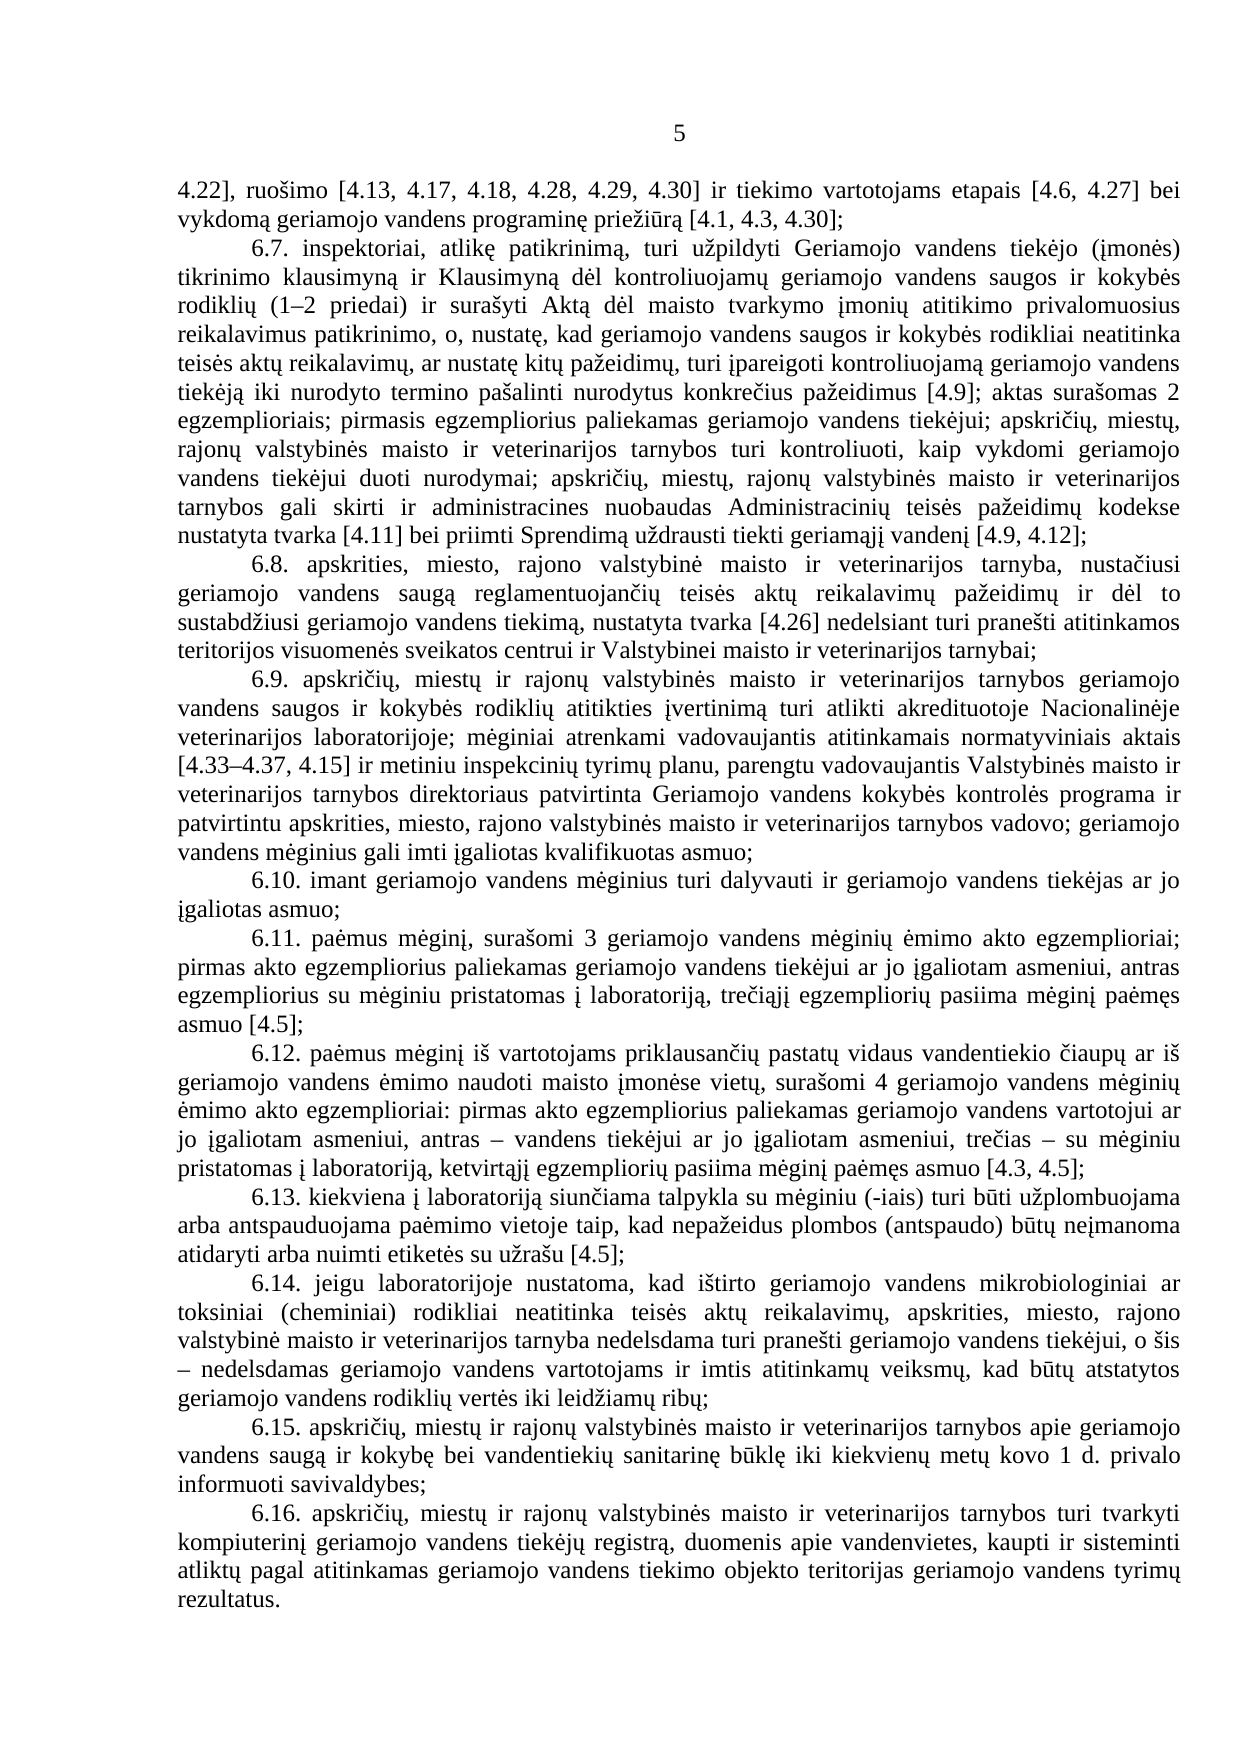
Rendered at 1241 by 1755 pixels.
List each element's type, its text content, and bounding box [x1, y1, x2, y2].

text 6.12. paėmus mėginį iš vartotojams priklausančių pastatų vidaus vandentiekio čiaupų ar iš geriamojo vandens ėmimo naudoti maisto įmonėse vietų, surašomi 4 geriamojo vandens mėginių ėmimo akto egzemplioriai: pirmas akto egzempliorius paliekamas geriamojo vandens vartotojui ar jo įgaliotam asmeniui, antras – vandens tiekėjui ar jo įgaliotam asmeniui, trečias – su mėginiu pristatomas į laboratoriją, ketvirtąjį egzempliorių pasiima mėginį paėmęs asmuo [4.3, 4.5]; [177, 1038, 1181, 1182]
text 6.7. inspektoriai, atlikę patikrinimą, turi užpildyti Geriamojo vandens tiekėjo (įmonės) tikrinimo klausimyną ir Klausimyną dėl kontroliuojamų geriamojo vandens saugos ir kokybės rodiklių (1–2 priedai) ir surašyti Aktą dėl maisto tvarkymo įmonių atitikimo privalomuosius reikalavimus patikrinimo, o, nustatę, kad geriamojo vandens saugos ir kokybės rodikliai neatitinka teisės aktų reikalavimų, ar nustatę kitų pažeidimų, turi įpareigoti kontroliuojamą geriamojo vandens tiekėją iki nurodyto termino pašalinti nurodytus konkrečius pažeidimus [4.9]; aktas surašomas 2 egzemplioriais; pirmasis egzempliorius paliekamas geriamojo vandens tiekėjui; apskričių, miestų, rajonų valstybinės maisto ir veterinarijos tarnybos turi kontroliuoti, kaip vykdomi geriamojo vandens tiekėjui duoti nurodymai; apskričių, miestų, rajonų valstybinės maisto ir veterinarijos tarnybos gali skirti ir administracines nuobaudas Administracinių teisės pažeidimų kodekse nustatyta tvarka [4.11] bei priimti Sprendimą uždrausti tiekti geriamąjį vandenį [4.9, 4.12]; [177, 233, 1181, 549]
text 6.13. kiekviena į laboratoriją siunčiama talpykla su mėginiu (-iais) turi būti užplombuojama arba antspauduojama paėmimo vietoje taip, kad nepažeidus plombos (antspaudo) būtų neįmanoma atidaryti arba nuimti etiketės su užrašu [4.5]; [177, 1182, 1181, 1268]
text 6.9. apskričių, miestų ir rajonų valstybinės maisto ir veterinarijos tarnybos geriamojo vandens saugos ir kokybės rodiklių atitikties įvertinimą turi atlikti akredituotoje Nacionalinėje veterinarijos laboratorijoje; mėginiai atrenkami vadovaujantis atitinkamais normatyviniais aktais [4.33–4.37, 4.15] ir metiniu inspekcinių tyrimų planu, parengtu vadovaujantis Valstybinės maisto ir veterinarijos tarnybos direktoriaus patvirtinta Geriamojo vandens kokybės kontrolės programa ir patvirtintu apskrities, miesto, rajono valstybinės maisto ir veterinarijos tarnybos vadovo; geriamojo vandens mėginius gali imti įgaliotas kvalifikuotas asmuo; [177, 664, 1181, 866]
text 6.16. apskričių, miestų ir rajonų valstybinės maisto ir veterinarijos tarnybos turi tvarkyti kompiuterinį geriamojo vandens tiekėjų registrą, duomenis apie vandenvietes, kaupti ir sisteminti atliktų pagal atitinkamas geriamojo vandens tiekimo objekto teritorijas geriamojo vandens tyrimų rezultatus. [177, 1498, 1181, 1613]
text 4.22], ruošimo [4.13, 4.17, 4.18, 4.28, 4.29, 4.30] ir tiekimo vartotojams etapais [4.6, 4.27] bei vykdomą geriamojo vandens programinę priežiūrą [4.1, 4.3, 4.30]; [177, 176, 1181, 233]
text 6.14. jeigu laboratorijoje nustatoma, kad ištirto geriamojo vandens mikrobiologiniai ar toksiniai (cheminiai) rodikliai neatitinka teisės aktų reikalavimų, apskrities, miesto, rajono valstybinė maisto ir veterinarijos tarnyba nedelsdama turi pranešti geriamojo vandens tiekėjui, o šis – nedelsdamas geriamojo vandens vartotojams ir imtis atitinkamų veiksmų, kad būtų atstatytos geriamojo vandens rodiklių vertės iki leidžiamų ribų; [177, 1268, 1181, 1412]
text 6.8. apskrities, miesto, rajono valstybinė maisto ir veterinarijos tarnyba, nustačiusi geriamojo vandens saugą reglamentuojančių teisės aktų reikalavimų pažeidimų ir dėl to sustabdžiusi geriamojo vandens tiekimą, nustatyta tvarka [4.26] nedelsiant turi pranešti atitinkamos teritorijos visuomenės sveikatos centrui ir Valstybinei maisto ir veterinarijos tarnybai; [177, 549, 1181, 664]
text 6.15. apskričių, miestų ir rajonų valstybinės maisto ir veterinarijos tarnybos apie geriamojo vandens saugą ir kokybę bei vandentiekių sanitarinę būklę iki kiekvienų metų kovo 1 d. privalo informuoti savivaldybes; [177, 1412, 1181, 1498]
text 6.10. imant geriamojo vandens mėginius turi dalyvauti ir geriamojo vandens tiekėjas ar jo įgaliotas asmuo; [177, 866, 1181, 923]
text 6.11. paėmus mėginį, surašomi 3 geriamojo vandens mėginių ėmimo akto egzemplioriai; pirmas akto egzempliorius paliekamas geriamojo vandens tiekėjui ar jo įgaliotam asmeniui, antras egzempliorius su mėginiu pristatomas į laboratoriją, trečiąjį egzempliorių pasiima mėginį paėmęs asmuo [4.5]; [177, 923, 1181, 1038]
